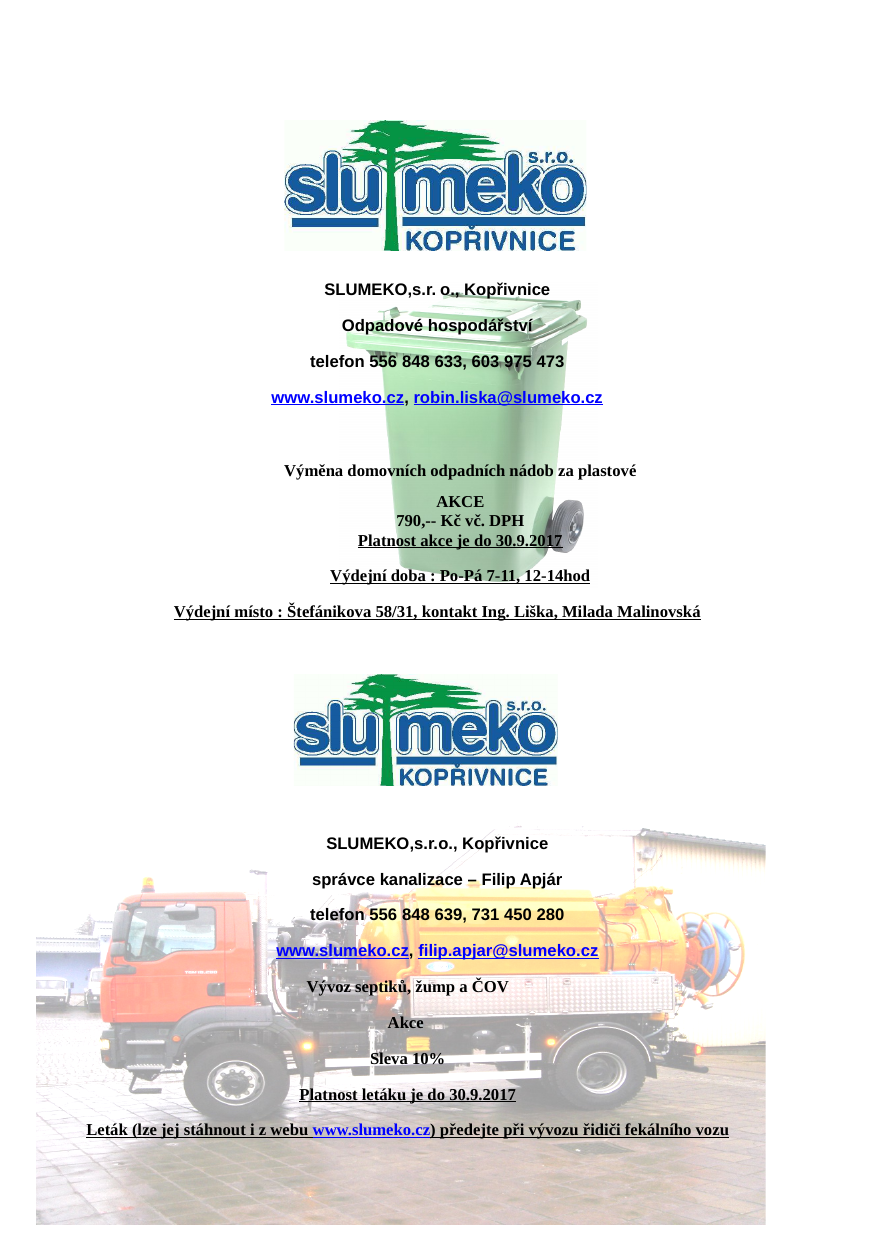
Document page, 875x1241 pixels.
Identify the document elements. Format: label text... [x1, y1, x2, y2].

text www.slumeko.cz, robin.liska@slumeko.cz [599, 388, 786, 407]
text www.slumeko.cz, robin.liska@slumeko.cz [88, 388, 339, 407]
text Akce [29, 1013, 36, 1032]
text Sleva 10% [766, 1048, 786, 1068]
text Odpadové hospodářství [599, 316, 786, 335]
text Výměna domovních odpadních nádob za plastové [88, 460, 339, 479]
text telefon 556 848 633, 603 975 473 [599, 352, 786, 371]
text telefon 556 848 633, 603 975 473 [88, 352, 339, 371]
text Výdejní doba : Po-Pá 7-11, 12-14hod [599, 566, 831, 585]
text Výdejní místo : Štefánikova 58/31, kontakt Ing. Liška, Milada Malinovská [88, 602, 786, 621]
text SLUMEKO,s.r. o., Kopřivnice [88, 279, 786, 299]
text Akce [766, 1013, 786, 1032]
text AKCE [599, 492, 832, 511]
text Platnost akce je do 30.9.2017 [88, 530, 339, 549]
text Platnost akce je do 30.9.2017 [599, 530, 831, 549]
text Odpadové hospodářství [88, 316, 339, 335]
text Výdejní doba : Po-Pá 7-11, 12-14hod [88, 566, 339, 585]
text AKCE [88, 492, 339, 511]
text 790,-- Kč vč. DPH [88, 511, 339, 530]
text 790,-- Kč vč. DPH [599, 511, 832, 530]
text Výměna domovních odpadních nádob za plastové [599, 460, 832, 479]
